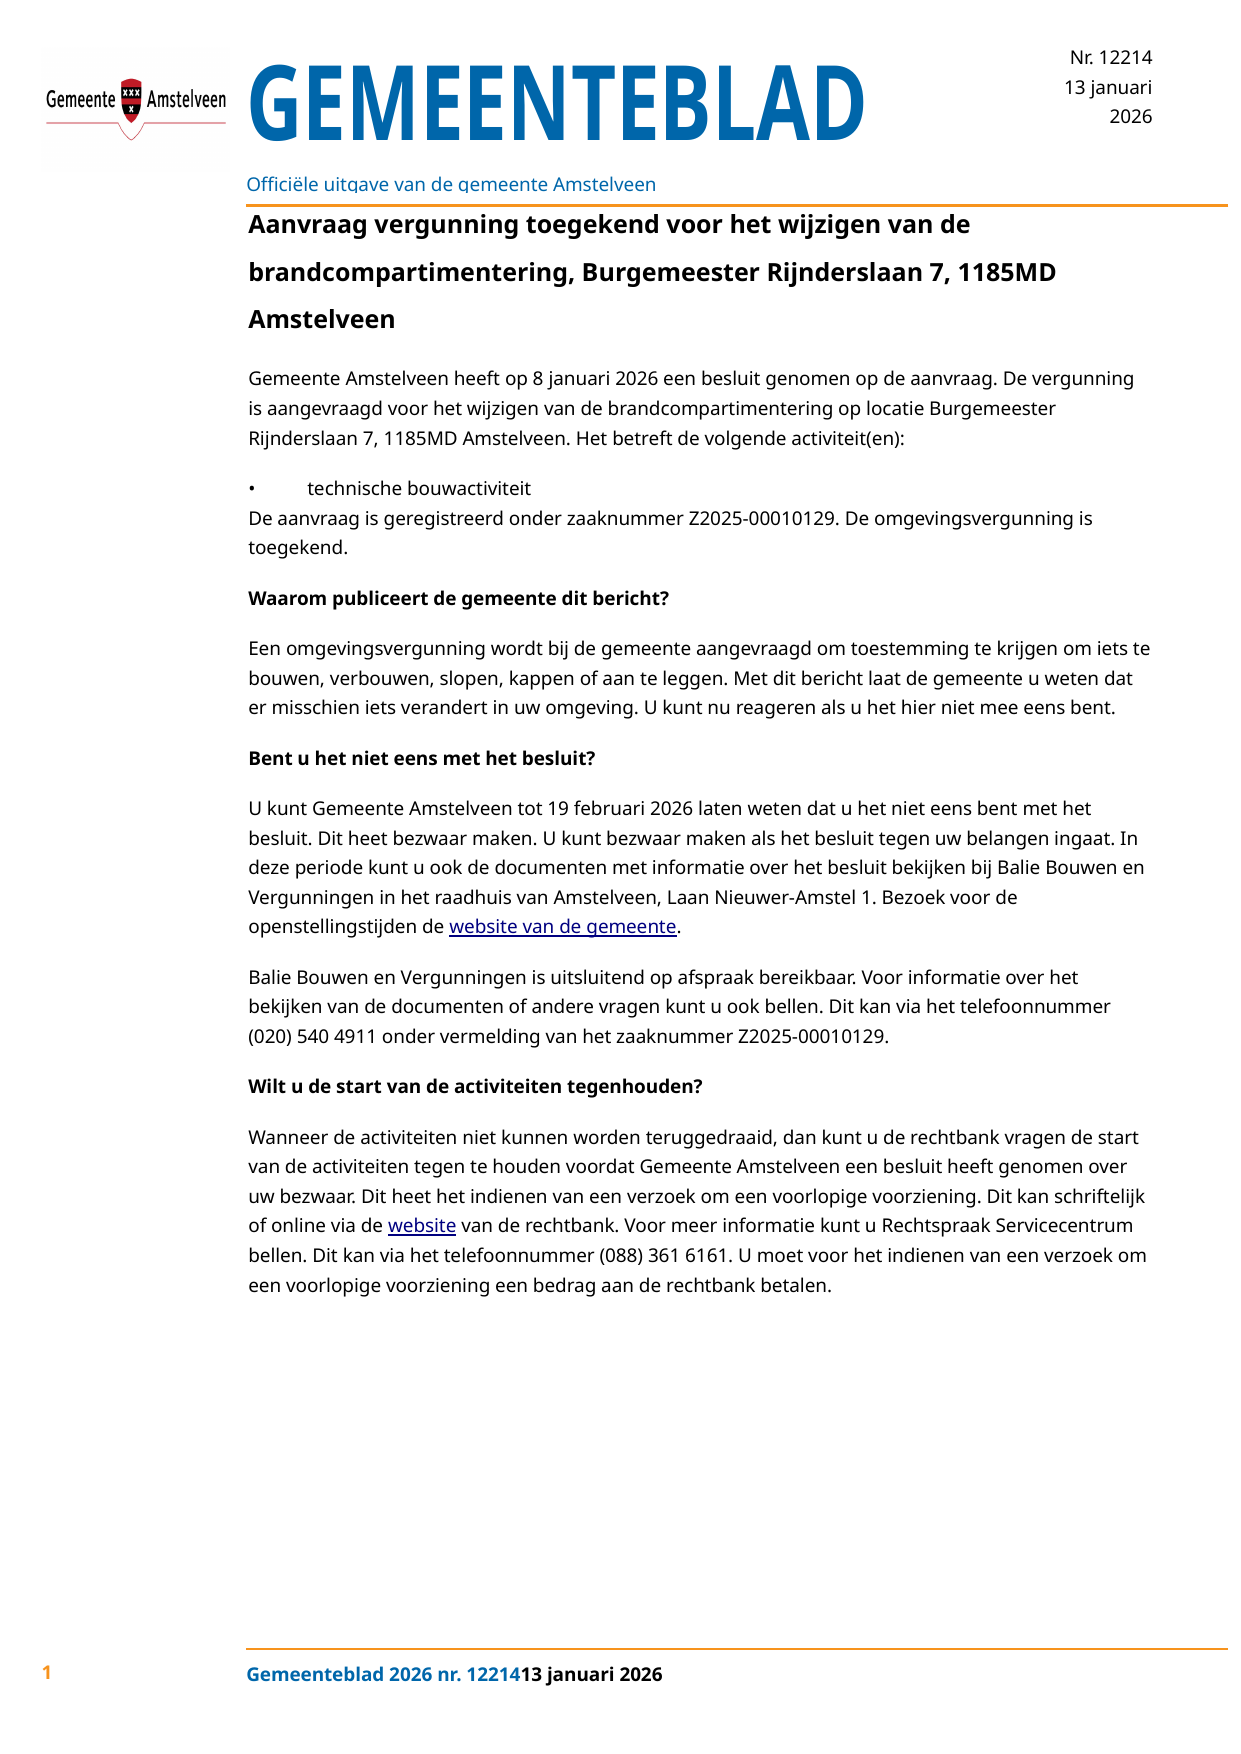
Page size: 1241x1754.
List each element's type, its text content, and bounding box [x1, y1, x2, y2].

text Aanvraag vergunning toegekend voor het wijzigen van de brandcompartimentering, Burgemeester Rijnderslaan 7, 1185MD Amstelveen [248, 207, 1152, 336]
text Balie Bouwen en Vergunningen is uitsluitend op afspraak bereikbaar. Voor informatie over het bekijken van de documenten of andere vragen kunt u ook bellen. Dit kan via het telefoonnummer (020) 540 4911 onder vermelding van het zaaknummer Z2025-00010129. [248, 964, 1152, 1049]
text Wanneer de activiteiten niet kunnen worden teruggedraaid, dan kunt u de rechtbank vragen de start van de activiteiten tegen te houden voordat Gemeente Amstelveen een besluit heeft genomen over uw bezwaar. Dit heet het indienen van een verzoek om een voorlopige voorziening. Dit kan schriftelijk of online via de website van de rechtbank. Voor meer informatie kunt u Rechtspraak Servicecentrum bellen. Dit kan via het telefoonnummer (088) 361 6161. U moet voor het indienen van een verzoek om een voorlopige voorziening een bedrag aan de rechtbank betalen. [248, 1124, 1152, 1297]
text Gemeente Amstelveen heeft op 8 januari 2026 een besluit genomen op de aanvraag. De vergunning is aangevraagd voor het wijzigen van de brandcompartimentering op locatie Burgemeester Rijnderslaan 7, 1185MD Amstelveen. Het betreft de volgende activiteit(en): [248, 366, 1152, 450]
text Wilt u de start van de activiteiten tegenhouden? [248, 1073, 1152, 1099]
list technische bouwactiviteit [248, 475, 1152, 501]
text Een omgevingsvergunning wordt bij de gemeente aangevraagd om toestemming te krijgen om iets te bouwen, verbouwen, slopen, kappen of aan te leggen. Met dit bericht laat de gemeente u weten dat er misschien iets verandert in uw omgeving. U kunt nu reageren als u het hier niet mee eens bent. [248, 635, 1152, 720]
text Waarom publiceert de gemeente dit bericht? [248, 585, 1152, 610]
text De aanvraag is geregistreerd onder zaaknummer Z2025-00010129. De omgevingsvergunning is toegekend. [248, 505, 1152, 560]
text Bent u het niet eens met het besluit? [248, 745, 1152, 770]
text U kunt Gemeente Amstelveen tot 19 februari 2026 laten weten dat u het niet eens bent met het besluit. Dit heet bezwaar maken. U kunt bezwaar maken als het besluit tegen uw belangen ingaat. In deze periode kunt u ook de documenten met informatie over het besluit bekijken bij Balie Bouwen en Vergunningen in het raadhuis van Amstelveen, Laan Nieuwer-Amstel 1. Bezoek voor de openstellingstijden de website van de gemeente. [248, 795, 1152, 939]
picture [41, 47, 231, 172]
